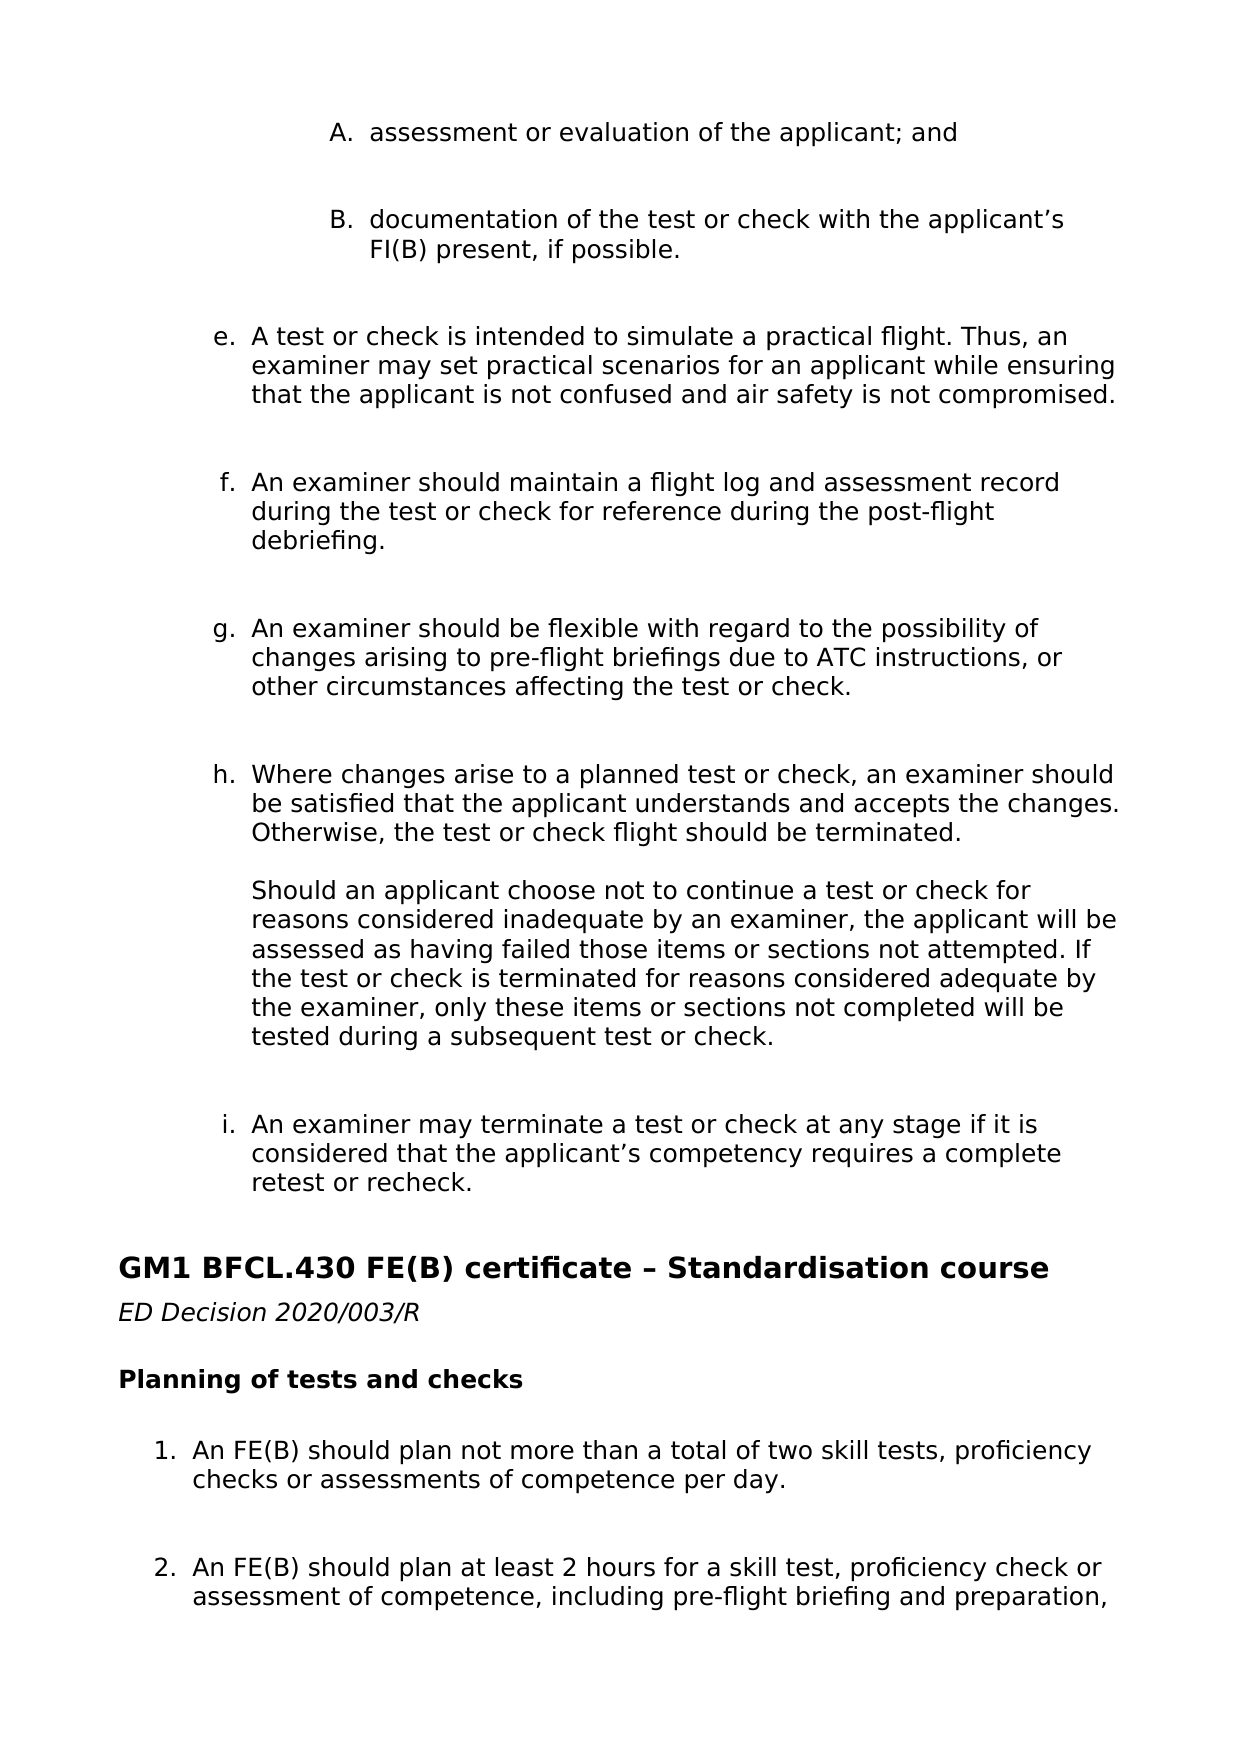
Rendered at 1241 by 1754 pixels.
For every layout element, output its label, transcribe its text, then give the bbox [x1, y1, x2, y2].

list A test or check is intended to simulate a practical flight. Thus, an examiner may set practical scenarios for an applicant while ensuring that the applicant is not confused and air safety is not compromised. [236, 322, 1122, 468]
list An examiner may terminate a test or check at any stage if it is considered that the applicant’s competency requires a complete retest or recheck. [236, 1110, 1122, 1197]
list documentation of the test or check with the applicant’s FI(B) present, if possible. [354, 206, 1122, 322]
list assessment or evaluation of the applicant; and [354, 118, 1122, 206]
list Where changes arise to a planned test or check, an examiner should be satisfied that the applicant understands and accepts the changes. Otherwise, the test or check flight should be terminated. Should an applicant choose not to continue a test or check for reasons considered inadequate by an examiner, the applicant will be assessed as having failed those items or sections not attempted. If the test or check is terminated for reasons considered adequate by the examiner, only these items or sections not completed will be tested during a subsequent test or check. [236, 760, 1122, 1110]
list An examiner should maintain a flight log and assessment record during the test or check for reference during the post-flight debriefing. [236, 468, 1122, 614]
list An FE(B) should plan at least 2 hours for a skill test, proficiency check or assessment of competence, including pre-flight briefing and preparation, [177, 1553, 1122, 1611]
subtitle Planning of tests and checks [118, 1365, 1122, 1394]
subtitle GM1 BFCL.430 FE(B) certificate – Standardisation course [118, 1252, 1122, 1286]
list An FE(B) should plan not more than a total of two skill tests, proficiency checks or assessments of competence per day. [177, 1436, 1122, 1553]
list An examiner should be flexible with regard to the possibility of changes arising to pre-flight briefings due to ATC instructions, or other circumstances affecting the test or check. [236, 614, 1122, 760]
text ED Decision 2020/003/R [118, 1298, 1122, 1327]
